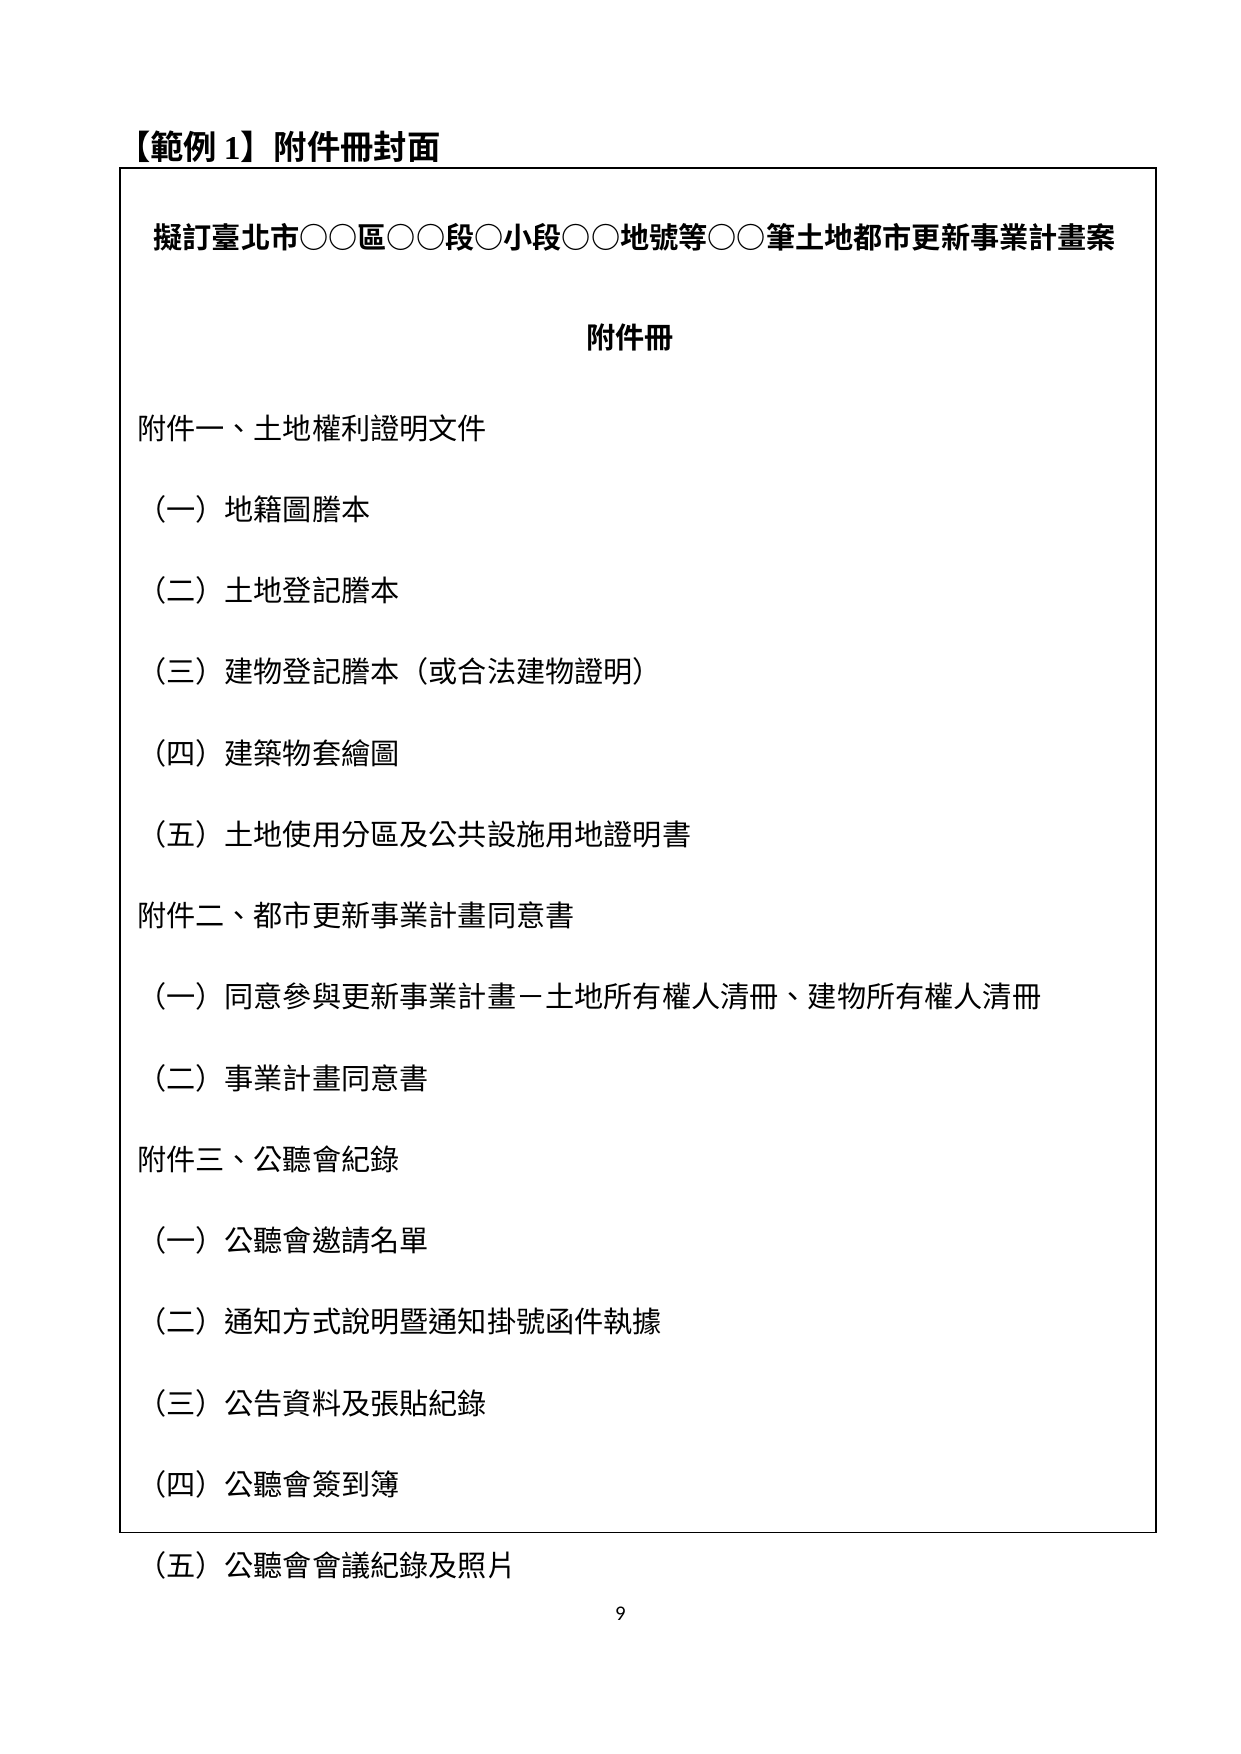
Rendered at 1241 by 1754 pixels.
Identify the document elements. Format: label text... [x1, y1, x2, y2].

text 附件三、公聽會紀錄 [137, 1116, 1122, 1178]
text （二）通知方式說明暨通知掛號函件執據 [137, 1278, 1122, 1341]
text （一）同意參與更新事業計畫－土地所有權人清冊、建物所有權人清冊 [137, 953, 1122, 1016]
text 【範例1】附件冊封面 [117, 103, 1122, 166]
text 附件一、土地權利證明文件 [137, 385, 1122, 447]
text 擬訂臺北市○○區○○段○小段○○地號等○○筆土地都市更新事業計畫案 [121, 194, 1151, 257]
text （三）建物登記謄本（或合法建物證明） [137, 628, 1122, 691]
text （五）公聽會會議紀錄及照片 [137, 1533, 1122, 1585]
text （五）土地使用分區及公共設施用地證明書 [137, 791, 1122, 853]
text [137, 1522, 1122, 1532]
text （一）地籍圖謄本 [137, 466, 1122, 528]
text （四）公聽會簽到簿 [137, 1441, 1122, 1503]
text （一）公聽會邀請名單 [137, 1197, 1122, 1260]
text （二）事業計畫同意書 [137, 1035, 1122, 1097]
text （三）公告資料及張貼紀錄 [137, 1360, 1122, 1422]
text 附件二、都市更新事業計畫同意書 [137, 872, 1122, 935]
text 附件冊 [137, 294, 1122, 357]
text （二）土地登記謄本 [137, 547, 1122, 610]
text （四）建築物套繪圖 [137, 710, 1122, 772]
